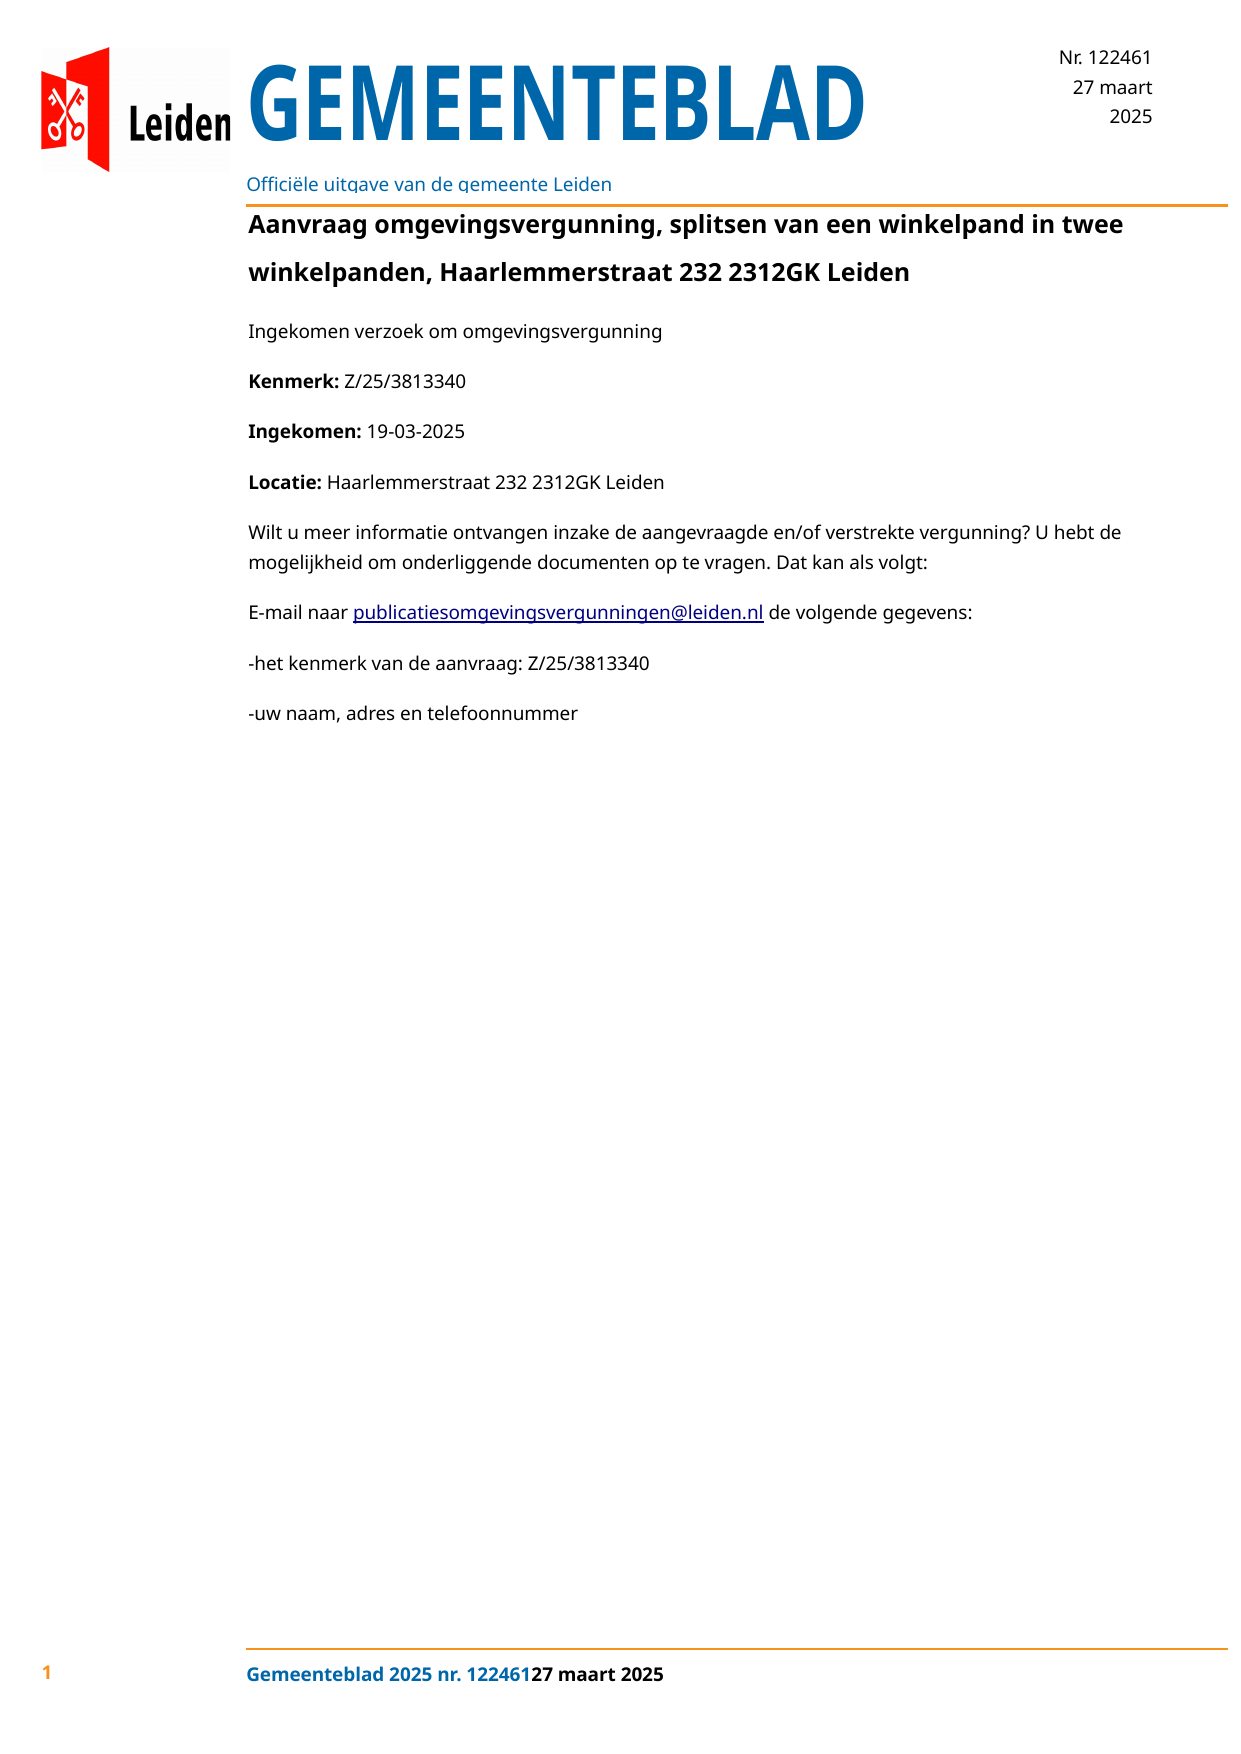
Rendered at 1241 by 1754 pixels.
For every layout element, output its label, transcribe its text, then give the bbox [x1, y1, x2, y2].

text -het kenmerk van de aanvraag: Z/25/3813340 [248, 650, 1152, 676]
text -uw naam, adres en telefoonnummer [248, 700, 1152, 726]
text Kenmerk: Z/25/3813340 [248, 368, 1152, 394]
picture [41, 47, 231, 172]
text E-mail naar publicatiesomgevingsvergunningen@leiden.nl de volgende gegevens: [248, 599, 1152, 625]
text Ingekomen verzoek om omgevingsvergunning [248, 318, 1152, 344]
text Locatie: Haarlemmerstraat 232 2312GK Leiden [248, 469, 1152, 495]
text Aanvraag omgevingsvergunning, splitsen van een winkelpand in twee winkelpanden, Haarlemmerstraat 232 2312GK Leiden [248, 207, 1152, 288]
text Wilt u meer informatie ontvangen inzake de aangevraagde en/of verstrekte vergunning? U hebt de mogelijkheid om onderliggende documenten op te vragen. Dat kan als volgt: [248, 519, 1152, 575]
text Ingekomen: 19-03-2025 [248, 419, 1152, 444]
